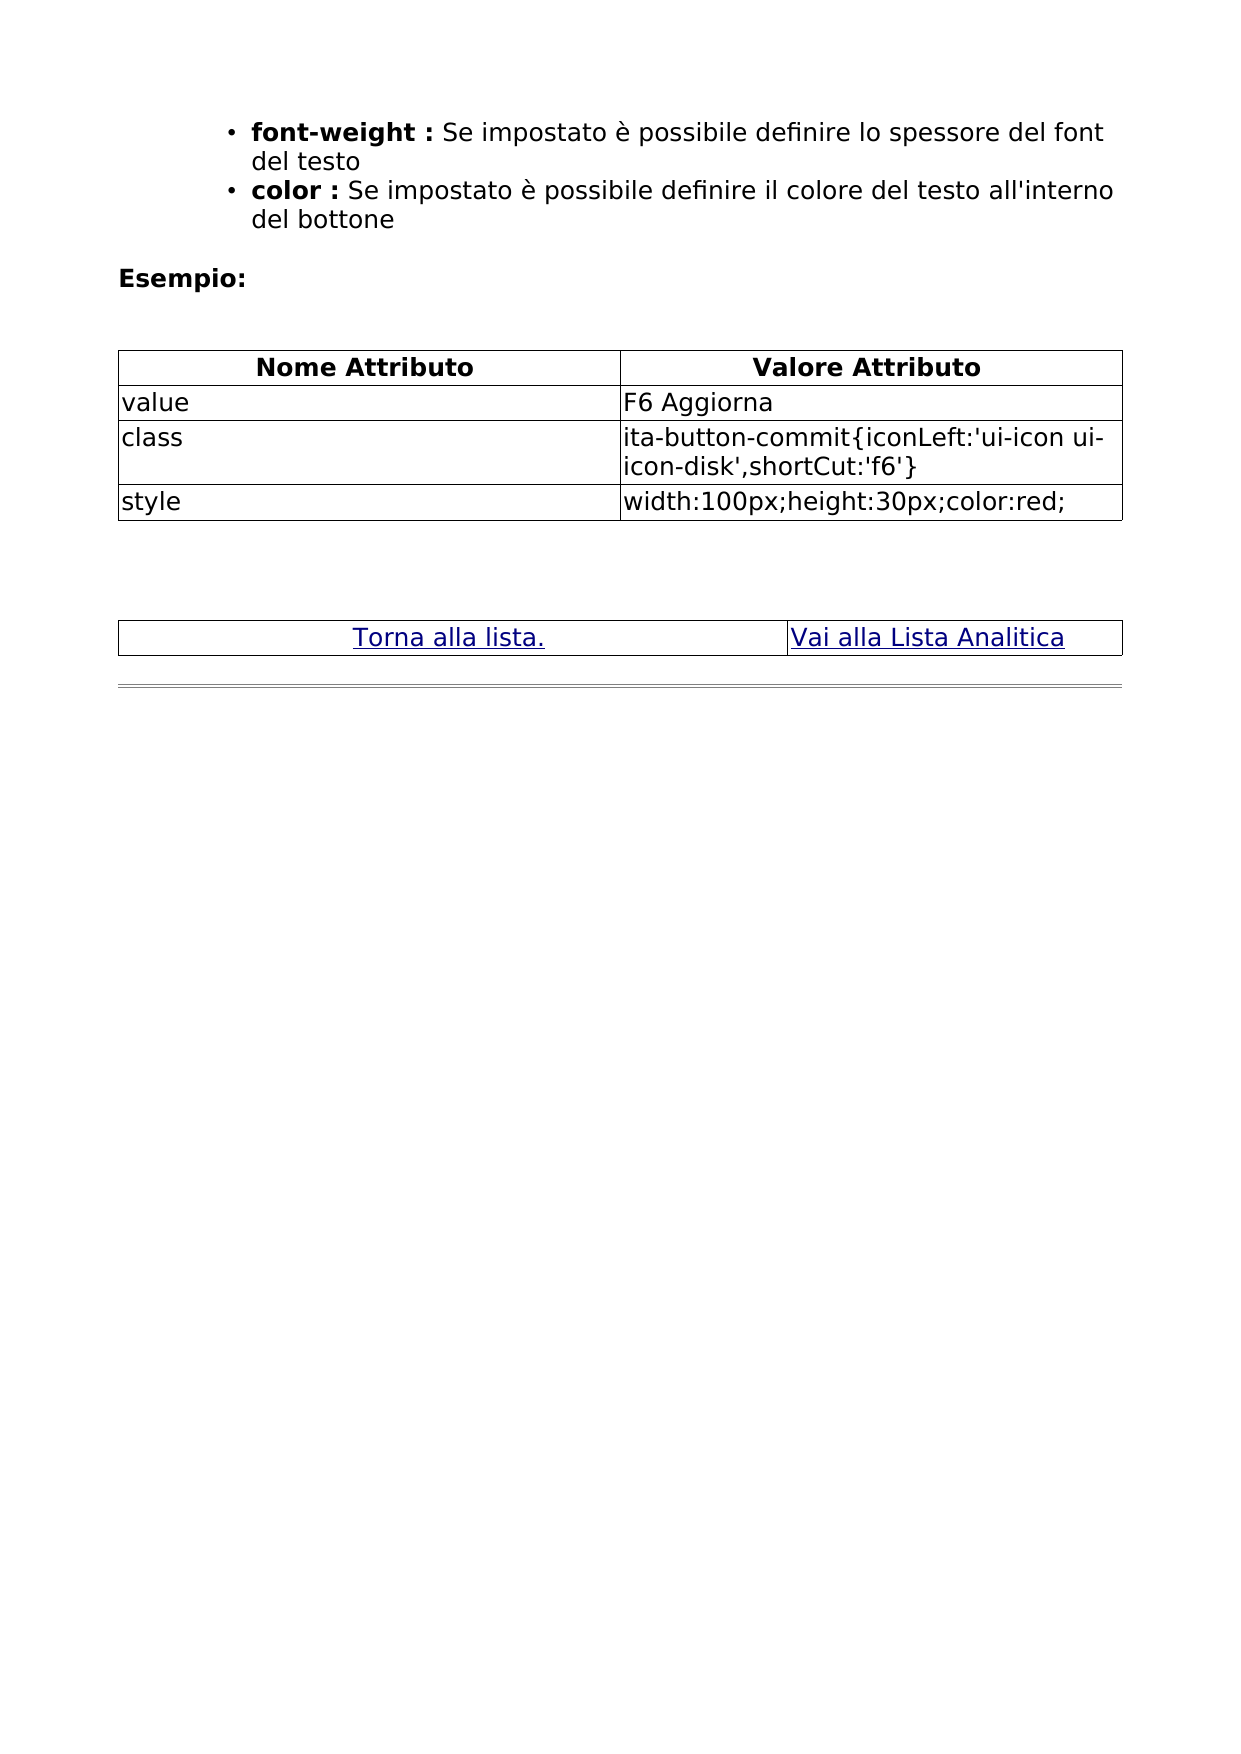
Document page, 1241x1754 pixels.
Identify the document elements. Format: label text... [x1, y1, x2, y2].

table_cell value [119, 386, 620, 420]
table_cell ita-button-commit{iconLeft:'ui-icon ui-icon-disk',shortCut:'f6'} [621, 421, 1122, 484]
table_header Vai alla Lista Analitica [788, 621, 1122, 655]
text Esempio: [118, 264, 1122, 323]
table_cell style [119, 485, 620, 519]
list font-weight : Se impostato è possibile definire lo spessore del font del testo [236, 118, 1122, 176]
list color : Se impostato è possibile definire il colore del testo all'interno del bottone [236, 176, 1122, 235]
table_header Nome Attributo [119, 351, 620, 385]
table_cell width:100px;height:30px;color:red; [621, 485, 1122, 519]
table_header Torna alla lista. [119, 621, 787, 655]
table_header Valore Attributo [621, 351, 1122, 385]
table_cell class [119, 421, 620, 484]
table_cell F6 Aggiorna [621, 386, 1122, 420]
